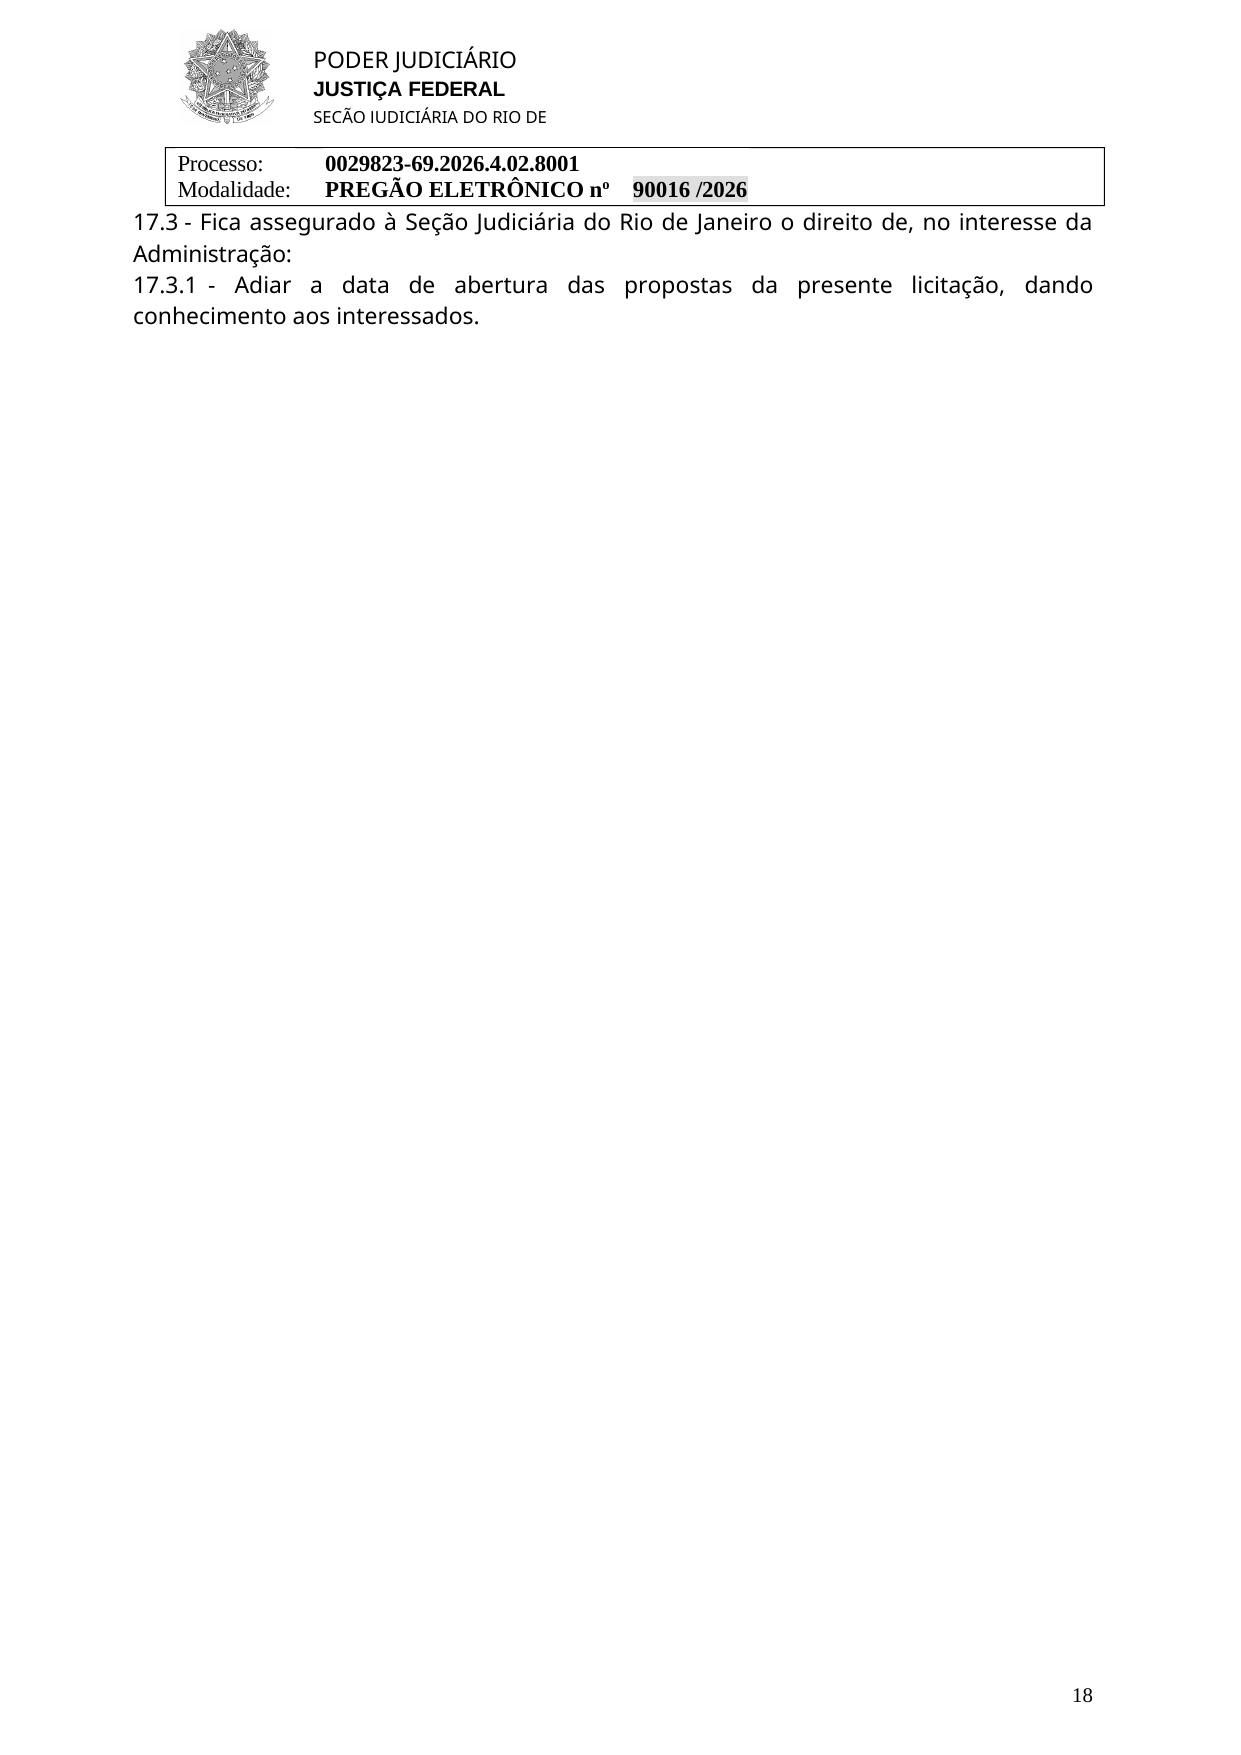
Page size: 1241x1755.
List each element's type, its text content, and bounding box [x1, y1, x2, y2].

list - Fica assegurado à Seção Judiciária do Rio de Janeiro o direito de, no interesse da Administração: [133, 206, 1094, 269]
list - Adiar a data de abertura das propostas da presente licitação, dando conhecimento aos interessados. [133, 269, 1094, 331]
